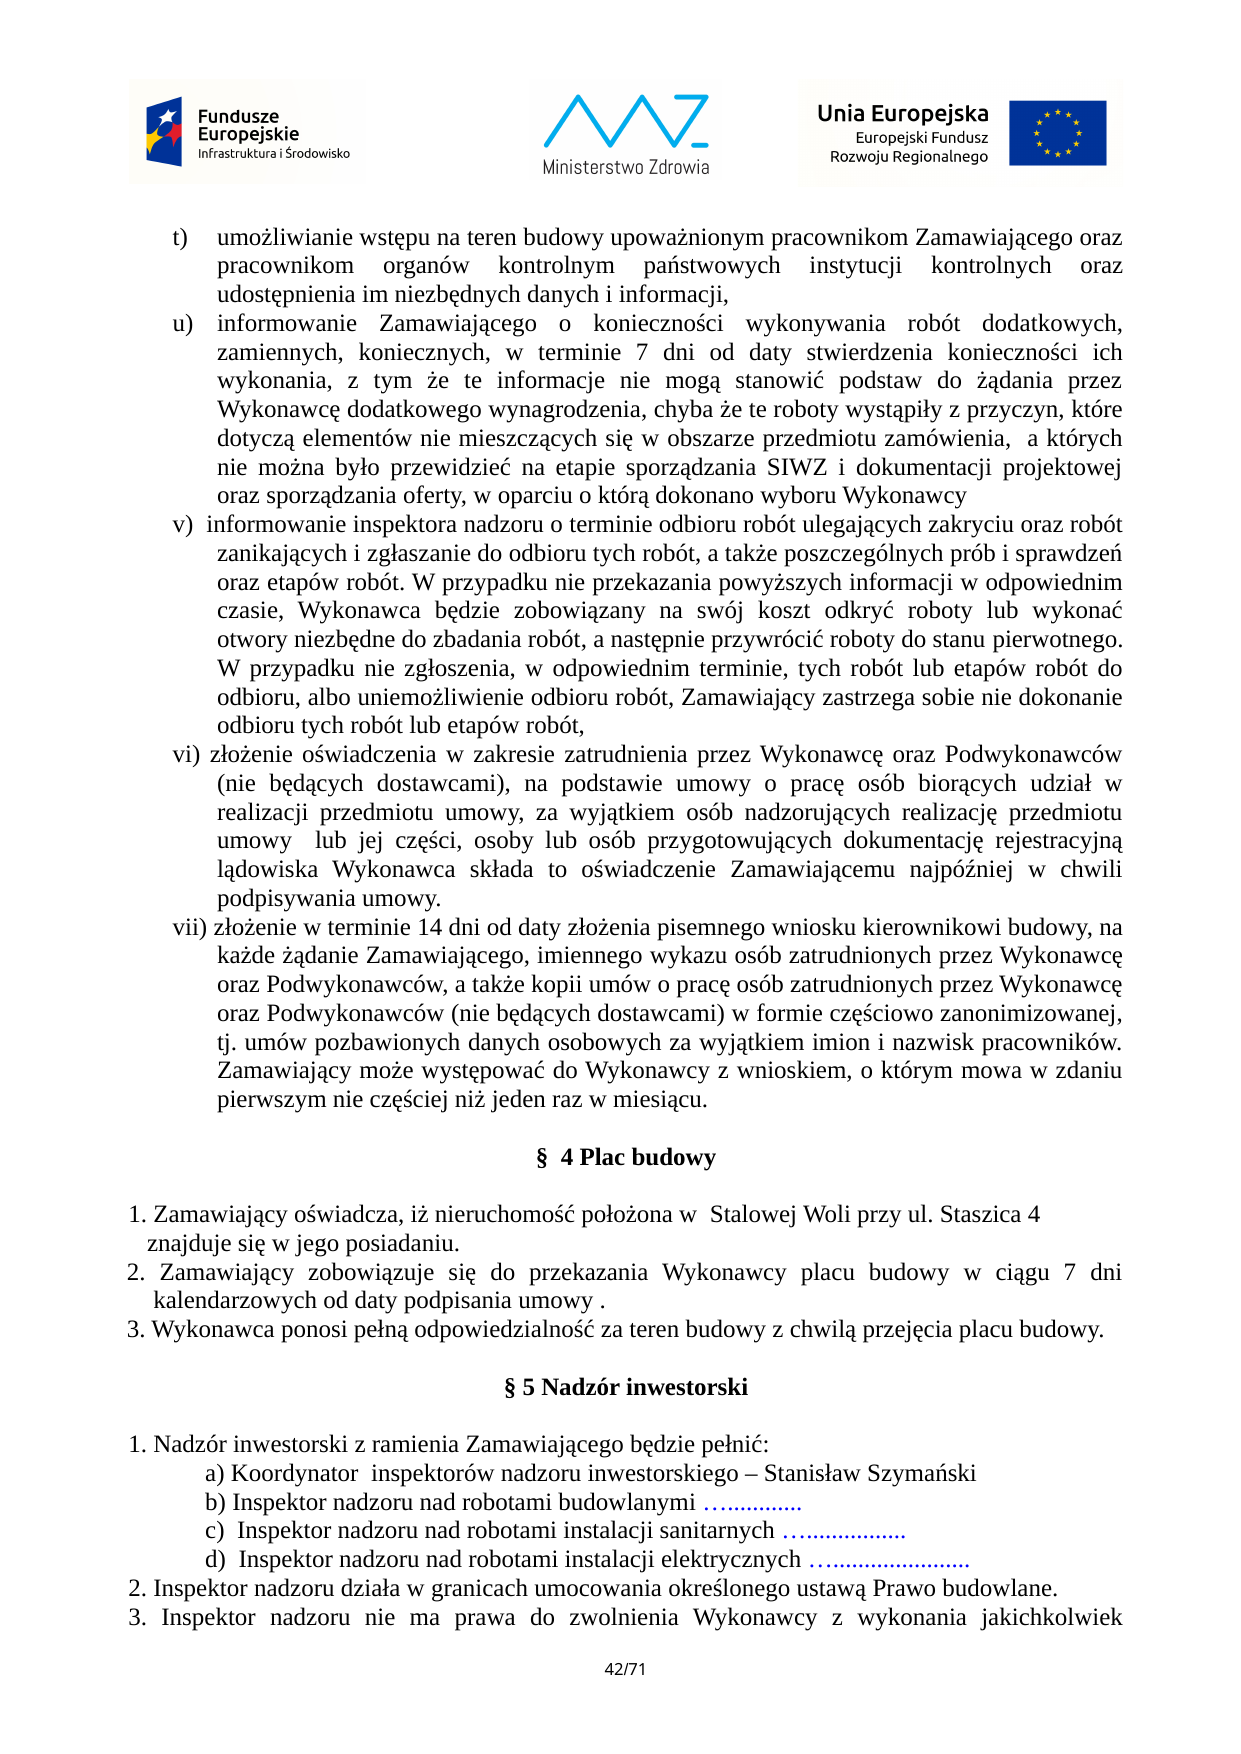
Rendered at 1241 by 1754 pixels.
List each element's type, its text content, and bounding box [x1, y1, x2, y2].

picture [129, 79, 367, 184]
text c) Inspektor nadzoru nad robotami instalacji sanitarnych …................ [128, 1515, 1123, 1544]
text 3. Inspektor nadzoru nie ma prawa do zwolnienia Wykonawcy z wykonania jakichkolwiek [128, 1602, 1123, 1630]
text 2. Inspektor nadzoru działa w granicach umocowania określonego ustawą Prawo budowlane. [128, 1573, 1123, 1602]
text 3. Wykonawca ponosi pełną odpowiedzialność za teren budowy z chwilą przejęcia placu budowy. [127, 1314, 1123, 1343]
text v) informowanie inspektora nadzoru o terminie odbioru robót ulegających zakryciu oraz robót zanikających i zgłaszanie do odbioru tych robót, a także poszczególnych prób i sprawdzeń oraz etapów robót. W przypadku nie przekazania powyższych informacji w odpowiednim czasie, Wykonawca będzie zobowiązany na swój koszt odkryć roboty lub wykonać otwory niezbędne do zbadania robót, a następnie przywrócić roboty do stanu pierwotnego. W przypadku nie zgłoszenia, w odpowiednim terminie, tych robót lub etapów robót do odbioru, albo uniemożliwienie odbioru robót, Zamawiający zastrzega sobie nie dokonanie odbioru tych robót lub etapów robót, [172, 509, 1123, 739]
picture [529, 79, 723, 180]
text 2. Zamawiający zobowiązuje się do przekazania Wykonawcy placu budowy w ciągu 7 dni kalendarzowych od daty podpisania umowy . [127, 1257, 1123, 1314]
text vii) złożenie w terminie 14 dni od daty złożenia pisemnego wniosku kierownikowi budowy, na każde żądanie Zamawiającego, imiennego wykazu osób zatrudnionych przez Wykonawcę oraz Podwykonawców, a także kopii umów o pracę osób zatrudnionych przez Wykonawcę oraz Podwykonawców (nie będących dostawcami) w formie częściowo zanonimizowanej, tj. umów pozbawionych danych osobowych za wyjątkiem imion i nazwisk pracowników. Zamawiający może występować do Wykonawcy z wnioskiem, o którym mowa w zdaniu pierwszym nie częściej niż jeden raz w miesiącu. [172, 912, 1123, 1113]
text § 4 Plac budowy [128, 1142, 1123, 1170]
text u) informowanie Zamawiającego o konieczności wykonywania robót dodatkowych, zamiennych, koniecznych, w terminie 7 dni od daty stwierdzenia konieczności ich wykonania, z tym że te informacje nie mogą stanowić podstaw do żądania przez Wykonawcę dodatkowego wynagrodzenia, chyba że te roboty wystąpiły z przyczyn, które dotyczą elementów nie mieszczących się w obszarze przedmiotu zamówienia, a których nie można było przewidzieć na etapie sporządzania SIWZ i dokumentacji projektowej oraz sporządzania oferty, w oparciu o którą dokonano wyboru Wykonawcy [172, 308, 1123, 509]
text d) Inspektor nadzoru nad robotami instalacji elektrycznych …...................... [128, 1544, 1123, 1573]
text § 5 Nadzór inwestorski [128, 1372, 1123, 1400]
text t) umożliwianie wstępu na teren budowy upoważnionym pracownikom Zamawiającego oraz pracownikom organów kontrolnym państwowych instytucji kontrolnych oraz udostępnienia im niezbędnych danych i informacji, [172, 222, 1123, 308]
text a) Koordynator inspektorów nadzoru inwestorskiego – Stanisław Szymański [128, 1458, 1123, 1487]
text b) Inspektor nadzoru nad robotami budowlanymi …............ [128, 1487, 1123, 1515]
text 1. Nadzór inwestorski z ramienia Zamawiającego będzie pełnić: [128, 1429, 1123, 1458]
text znajduje się w jego posiadaniu. [128, 1228, 1123, 1257]
picture [797, 79, 1124, 187]
text 1. Zamawiający oświadcza, iż nieruchomość położona w Stalowej Woli przy ul. Staszica 4 [128, 1199, 1123, 1228]
text vi) złożenie oświadczenia w zakresie zatrudnienia przez Wykonawcę oraz Podwykonawców (nie będących dostawcami), na podstawie umowy o pracę osób biorących udział w realizacji przedmiotu umowy, za wyjątkiem osób nadzorujących realizację przedmiotu umowy lub jej części, osoby lub osób przygotowujących dokumentację rejestracyjną lądowiska Wykonawca składa to oświadczenie Zamawiającemu najpóźniej w chwili podpisywania umowy. [172, 739, 1123, 912]
